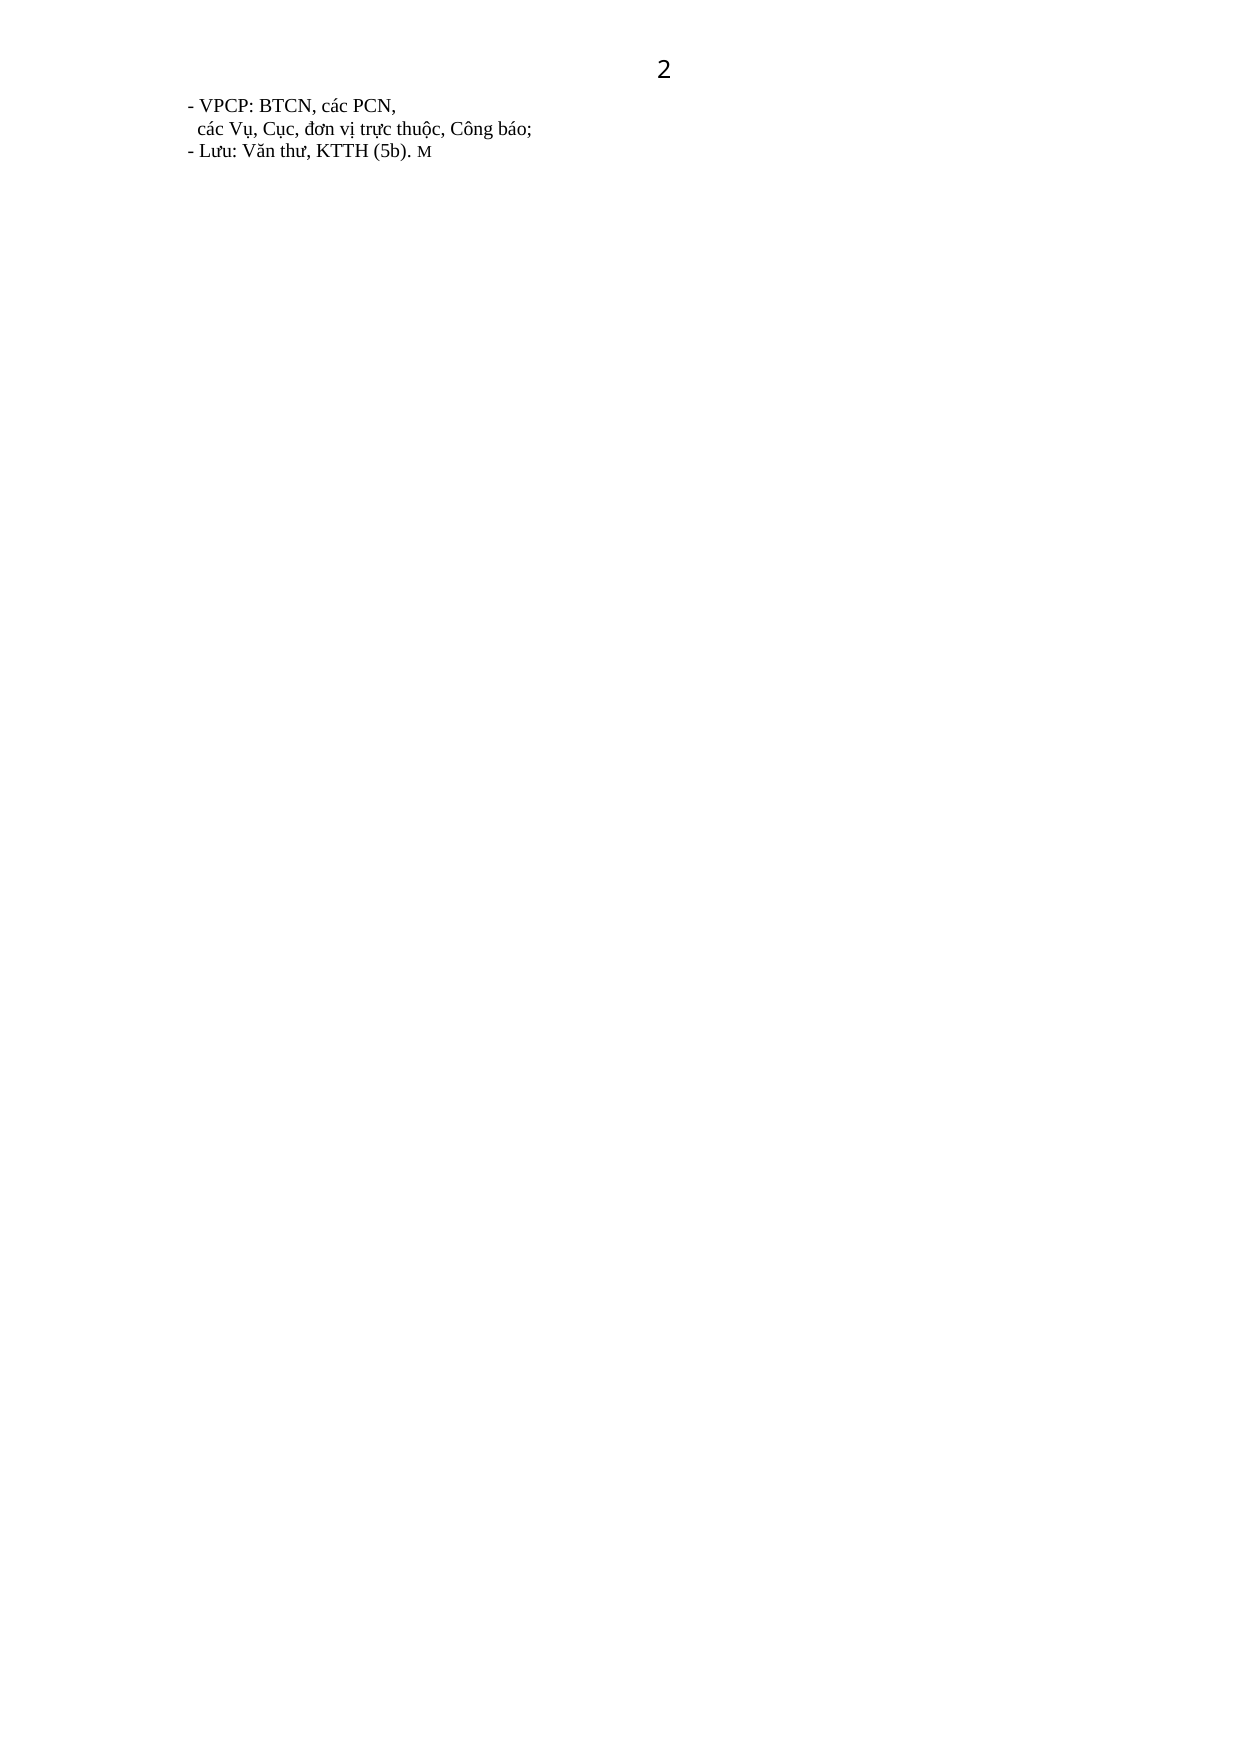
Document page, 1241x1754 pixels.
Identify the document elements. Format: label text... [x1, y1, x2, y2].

table_header - VPCP: BTCN, các PCN, các Vụ, Cục, đơn vị trực thuộc, Công báo; - Lưu: Văn thư, KTTH (5b). M [176, 94, 694, 162]
table_header [694, 94, 1144, 162]
